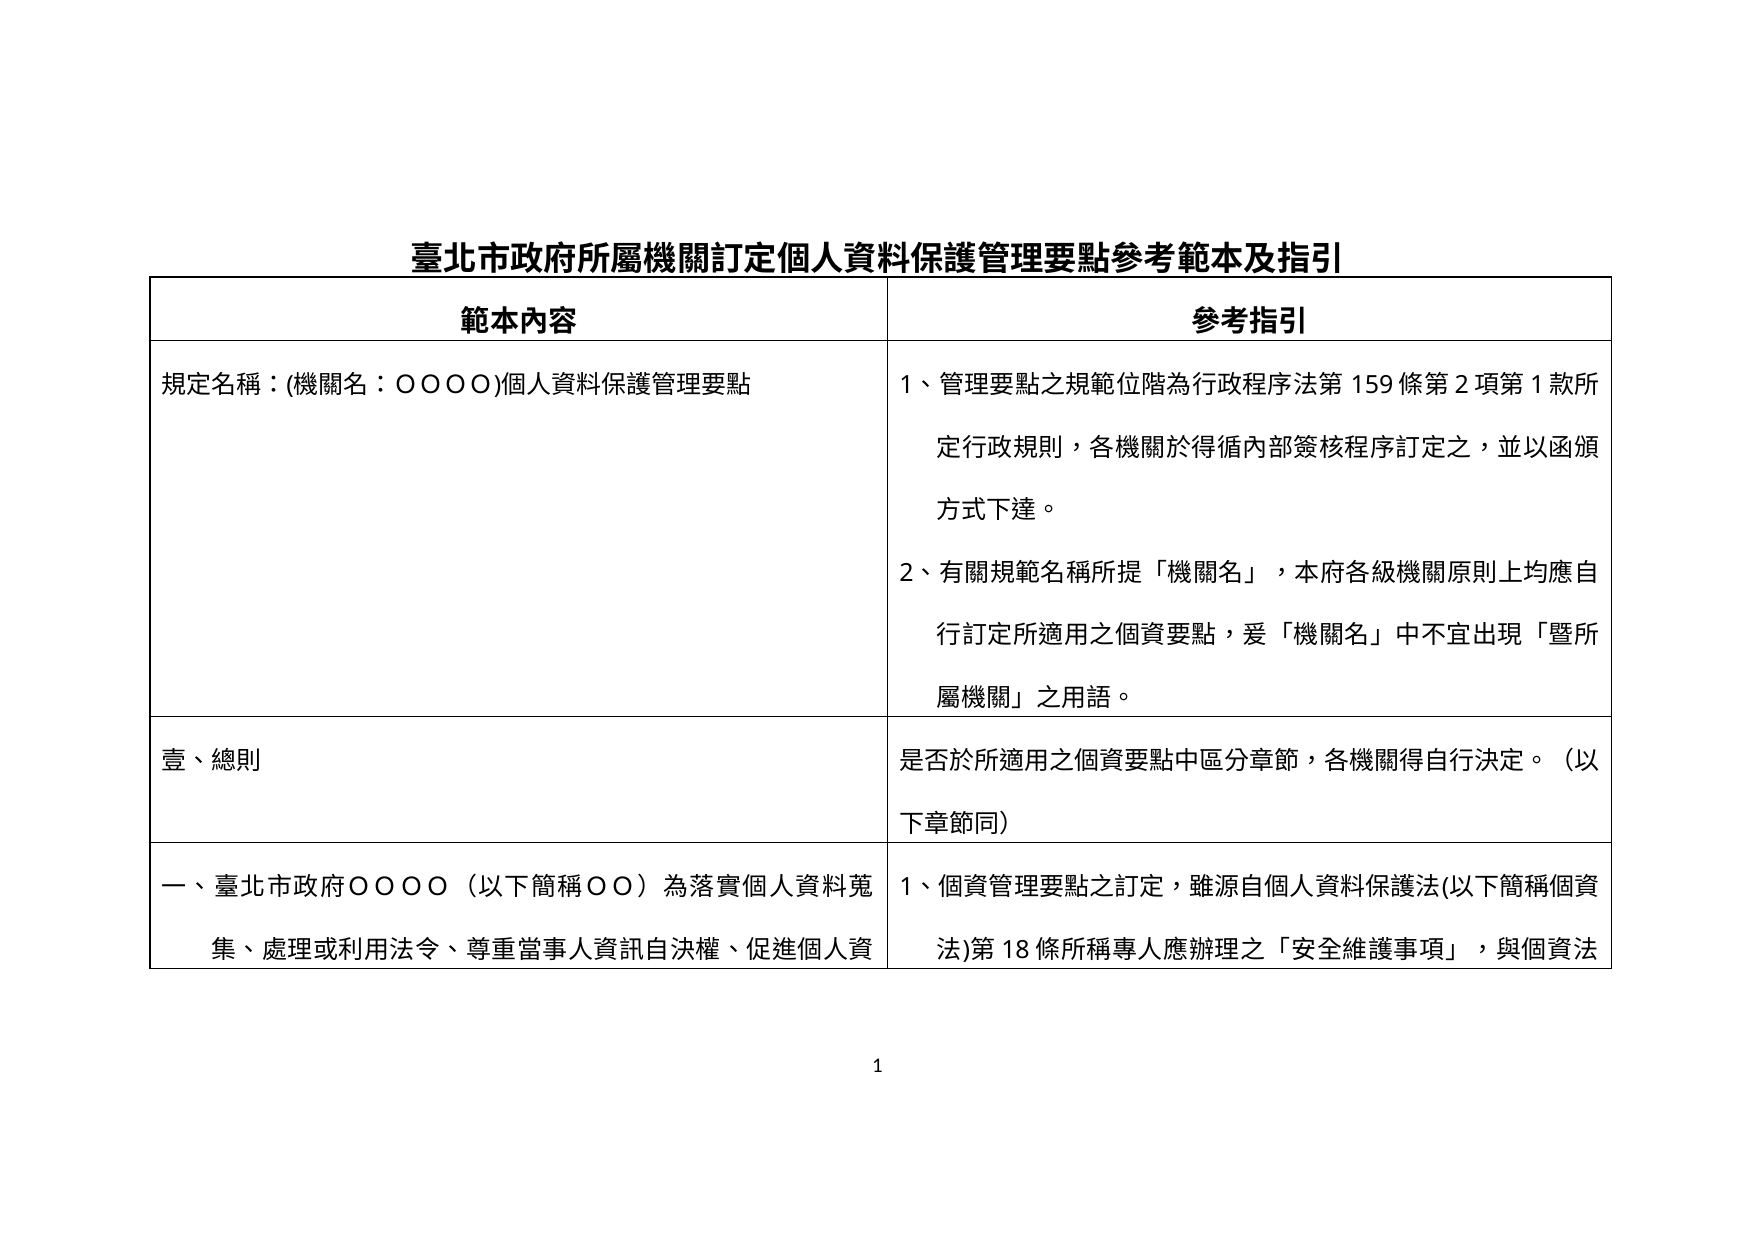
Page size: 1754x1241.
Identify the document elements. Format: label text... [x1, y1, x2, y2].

table_cell 是否於所適用之個資要點中區分章節，各機關得自行決定。（以下章節同） [888, 717, 1611, 842]
table_cell 1、管理要點之規範位階為行政程序法第159條第2項第1款所定行政規則，各機關於得循內部簽核程序訂定之，並以函頒方式下達。 2、有關規範名稱所提「機關名」，本府各級機關原則上均應自行訂定所適用之個資要點，爰「機關名」中不宜出現「暨所屬機關」之用語。 [888, 341, 1611, 716]
table_header 參考指引 [888, 278, 1611, 340]
table_header 範本內容 [151, 278, 887, 340]
table_cell 規定名稱：(機關名：ＯＯＯＯ)個人資料保護管理要點 [151, 341, 887, 716]
text 臺北市政府所屬機關訂定個人資料保護管理要點參考範本及指引 [150, 214, 1604, 276]
table_cell 壹、總則 [151, 717, 887, 842]
table_cell 1、個資管理要點之訂定，雖源自個人資料保護法(以下簡稱個資法)第18條所稱專人應辦理之「安全維護事項」，與個資法 [888, 843, 1611, 968]
table_cell 一、臺北市政府ＯＯＯＯ（以下簡稱ＯＯ）為落實個人資料蒐集、處理或利用法令、尊重當事人資訊自決權、促進個人資 [151, 843, 887, 968]
